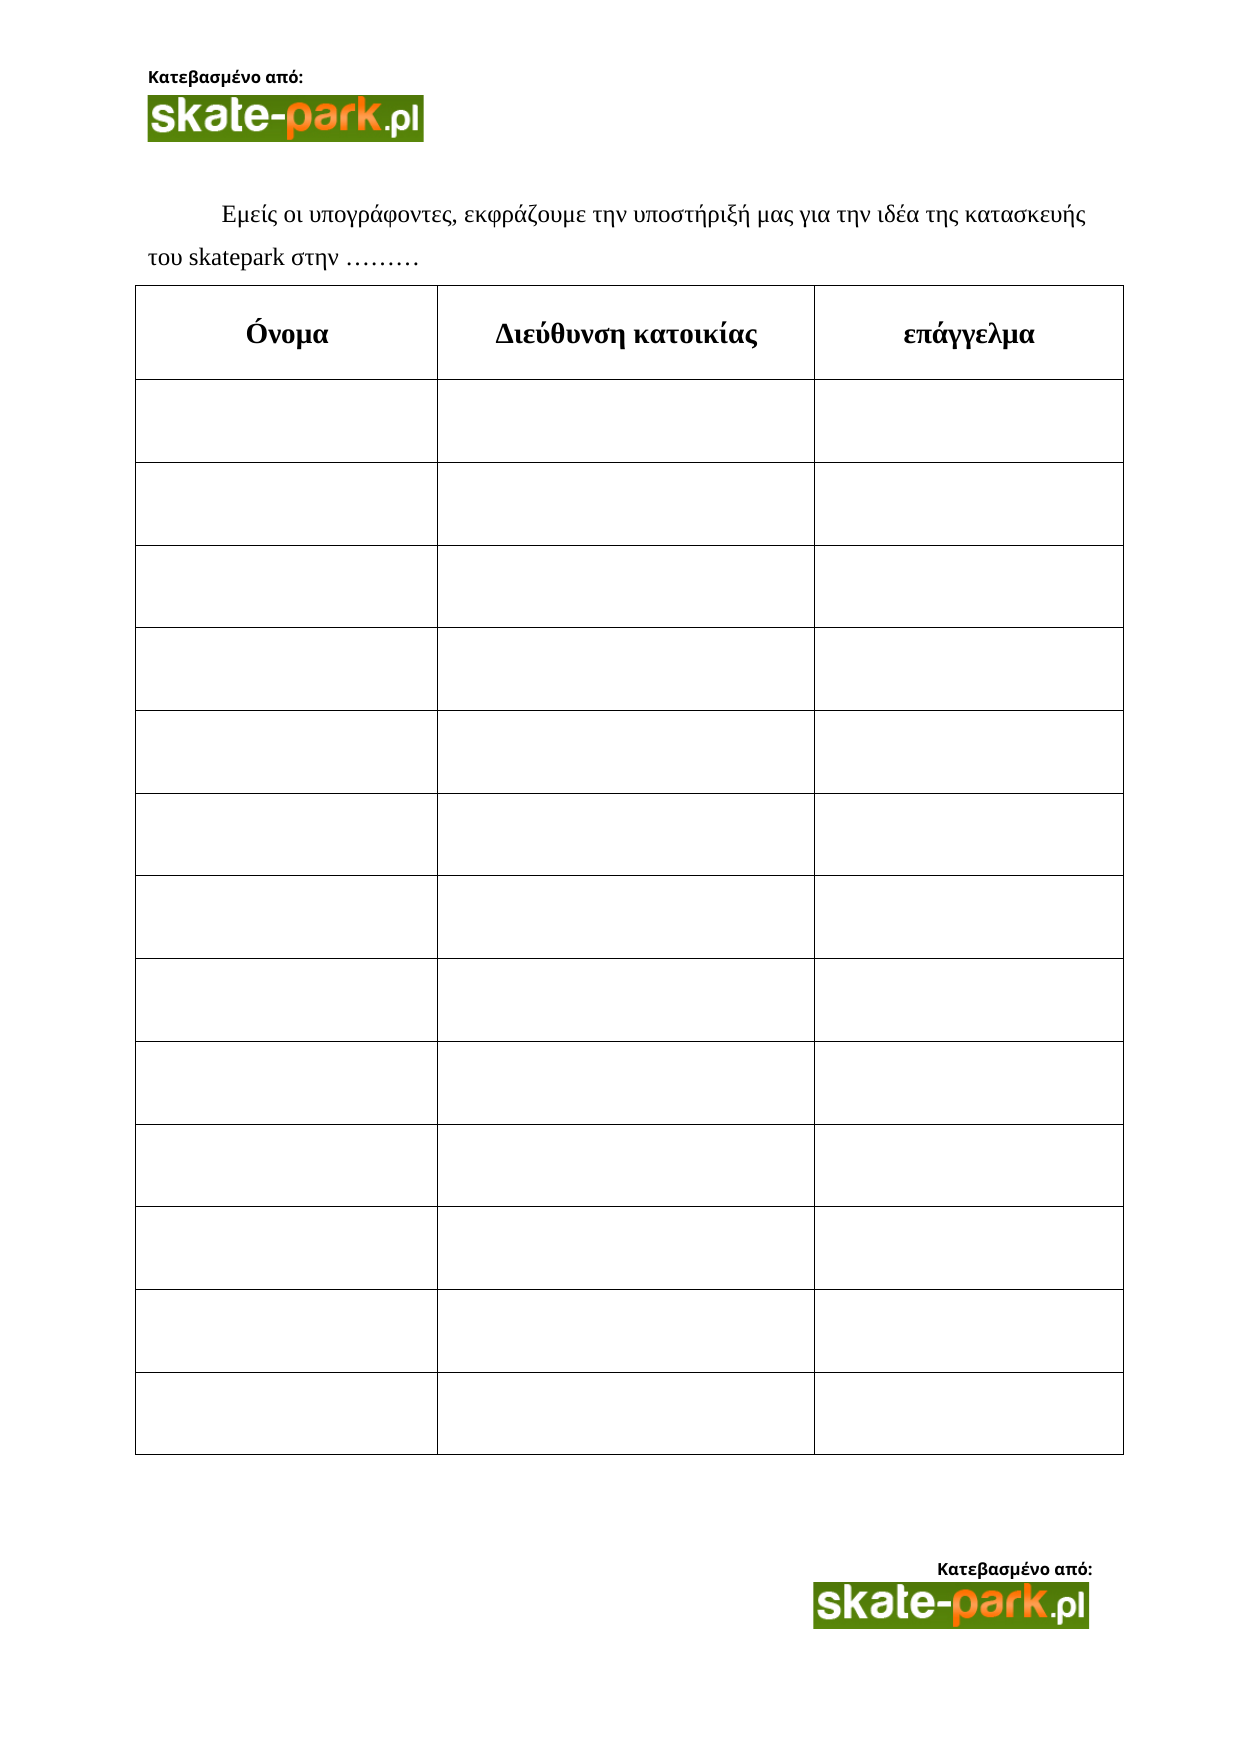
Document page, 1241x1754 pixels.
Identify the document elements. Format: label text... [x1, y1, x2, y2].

table_cell [438, 546, 814, 627]
table_cell [136, 794, 437, 875]
table_cell [815, 794, 1123, 875]
table_cell [438, 463, 814, 544]
table_cell [438, 380, 814, 462]
table_cell [136, 711, 437, 793]
table_cell [438, 876, 814, 958]
table_cell [136, 380, 437, 462]
table_cell [136, 1042, 437, 1123]
table_cell [815, 463, 1123, 544]
table_cell [438, 794, 814, 875]
table_cell [136, 1290, 437, 1372]
table_cell [815, 1290, 1123, 1372]
table_cell [438, 1042, 814, 1123]
table_header επάγγελμα [815, 286, 1123, 379]
text Εμείς οι υπογράφοντες, εκφράζουμε την υποστήριξή μας για την ιδέα της κατασκευής του skatepark στην ……… [148, 199, 1092, 271]
table_cell [815, 1207, 1123, 1289]
table_header Διεύθυνση κατοικίας [438, 286, 814, 379]
table_cell [136, 1125, 437, 1206]
picture [813, 1582, 1090, 1629]
table_cell [815, 1042, 1123, 1123]
table_cell [438, 1125, 814, 1206]
table_cell [815, 876, 1123, 958]
table_cell [815, 546, 1123, 627]
table_cell [136, 876, 437, 958]
table_cell [438, 1373, 814, 1454]
table_cell [815, 711, 1123, 793]
table_cell [438, 1207, 814, 1289]
table_cell [136, 1207, 437, 1289]
text Κατεβασμένο από: [148, 66, 1092, 88]
table_cell [136, 463, 437, 544]
picture [147, 95, 424, 142]
table_cell [815, 959, 1123, 1041]
table_cell [438, 628, 814, 710]
table_cell [136, 546, 437, 627]
table_header Óνομα [136, 286, 437, 379]
table_cell [438, 711, 814, 793]
table_cell [136, 628, 437, 710]
text Κατεβασμένο από: [148, 1557, 1092, 1580]
table_cell [815, 1125, 1123, 1206]
table_cell [438, 959, 814, 1041]
table_cell [815, 628, 1123, 710]
table_cell [136, 959, 437, 1041]
table_cell [136, 1373, 437, 1454]
table_cell [815, 380, 1123, 462]
table_cell [438, 1290, 814, 1372]
table_cell [815, 1373, 1123, 1454]
